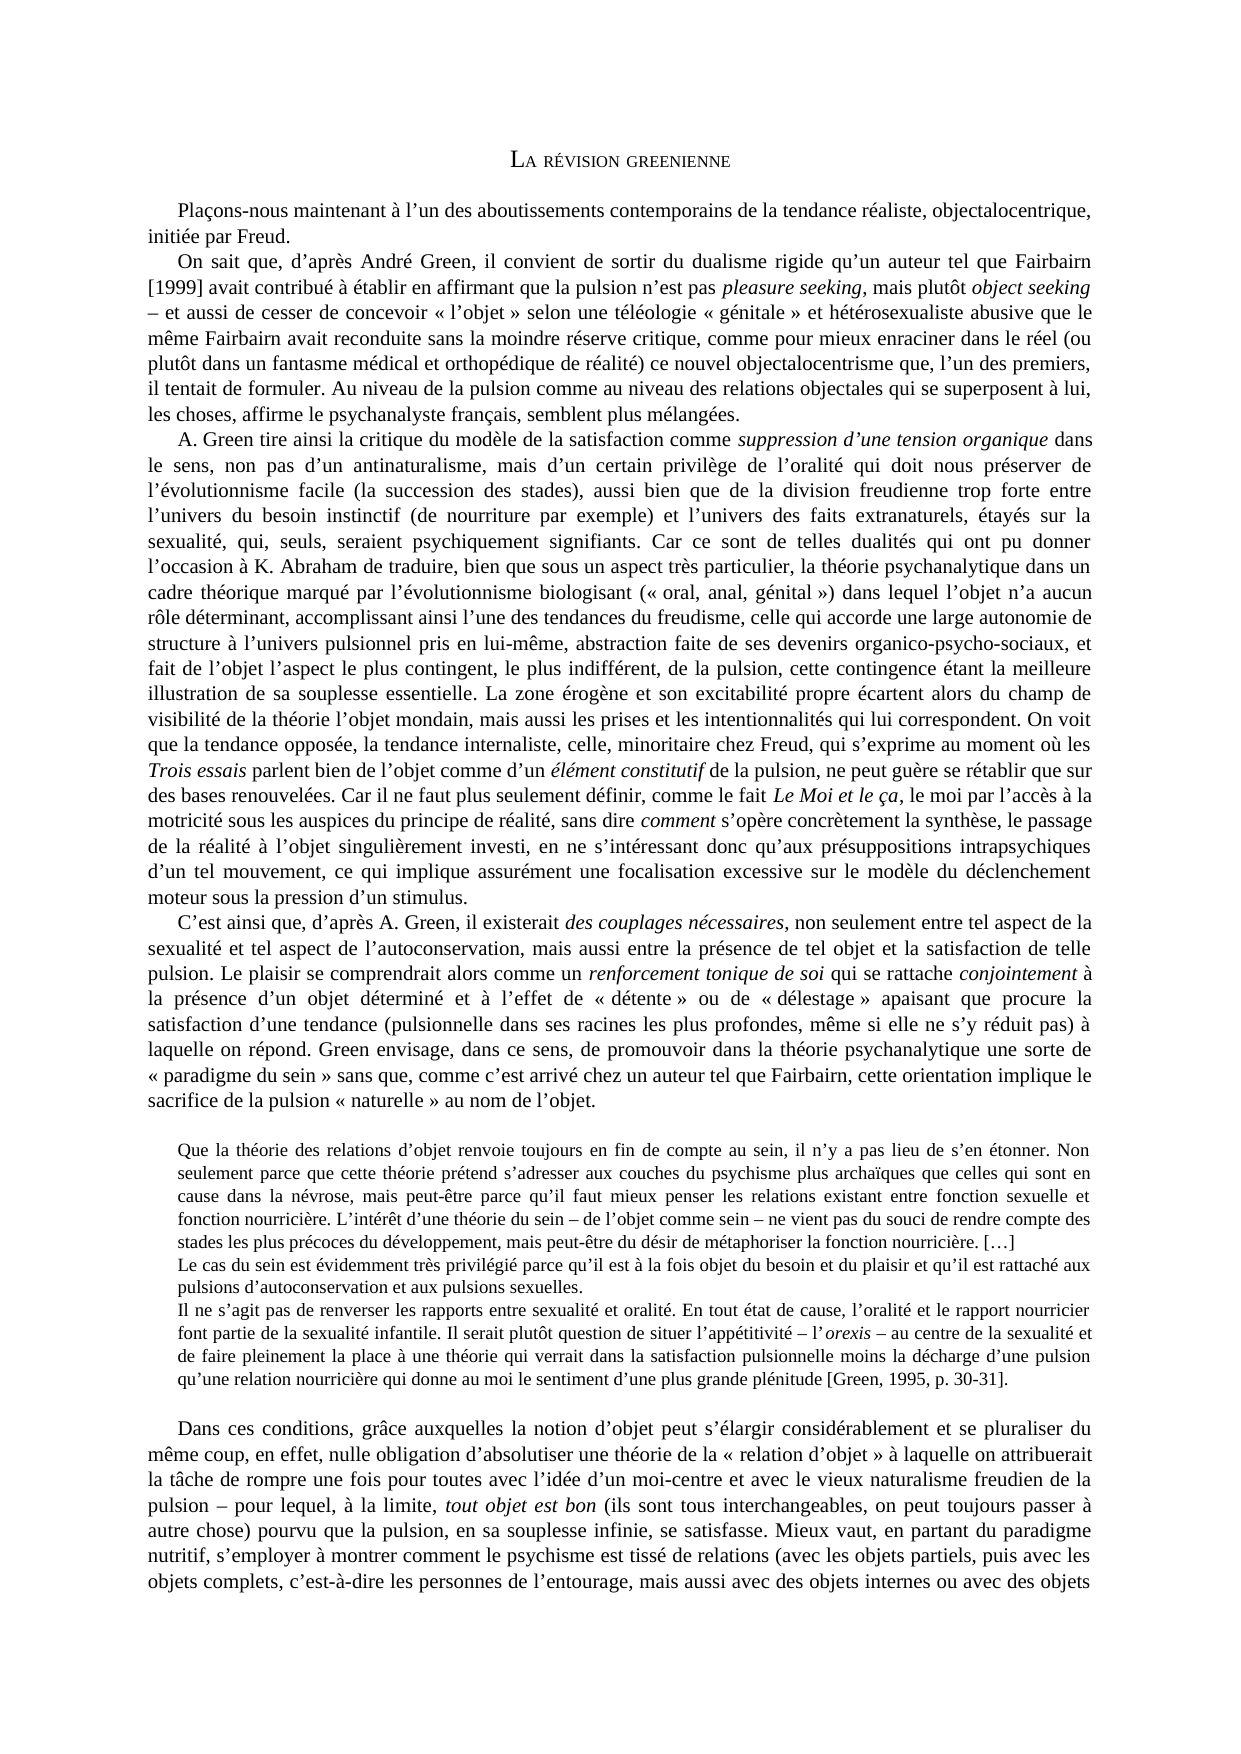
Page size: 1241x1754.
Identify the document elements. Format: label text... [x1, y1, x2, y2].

text A. Green tire ainsi la critique du modèle de la satisfaction comme suppression d’une tension organique dans le sens, non pas d’un antinaturalisme, mais d’un certain privilège de l’oralité qui doit nous préserver de l’évolutionnisme facile (la succession des stades), aussi bien que de la division freudienne trop forte entre l’univers du besoin instinctif (de nourriture par exemple) et l’univers des faits extranaturels, étayés sur la sexualité, qui, seuls, seraient psychiquement signifiants. Car ce sont de telles dualités qui ont pu donner l’occasion à K. Abraham de traduire, bien que sous un aspect très particulier, la théorie psychanalytique dans un cadre théorique marqué par l’évolutionnisme biologisant (« oral, anal, génital ») dans lequel l’objet n’a aucun rôle déterminant, accomplissant ainsi l’une des tendances du freudisme, celle qui accorde une large autonomie de structure à l’univers pulsionnel pris en lui-même, abstraction faite de ses devenirs organico-psycho-sociaux, et fait de l’objet l’aspect le plus contingent, le plus indifférent, de la pulsion, cette contingence étant la meilleure illustration de sa souplesse essentielle. La zone érogène et son excitabilité propre écartent alors du champ de visibilité de la théorie l’objet mondain, mais aussi les prises et les intentionnalités qui lui correspondent. On voit que la tendance opposée, la tendance internaliste, celle, minoritaire chez Freud, qui s’exprime au moment où les Trois essais parlent bien de l’objet comme d’un élément constitutif de la pulsion, ne peut guère se rétablir que sur des bases renouvelées. Car il ne faut plus seulement définir, comme le fait Le Moi et le ça, le moi par l’accès à la motricité sous les auspices du principe de réalité, sans dire comment s’opère concrètement la synthèse, le passage de la réalité à l’objet singulièrement investi, en ne s’intéressant donc qu’aux présuppositions intrapsychiques d’un tel mouvement, ce qui implique assurément une focalisation excessive sur le modèle du déclenchement moteur sous la pression d’un stimulus. [148, 426, 1093, 909]
text On sait que, d’après André Green, il convient de sortir du dualisme rigide qu’un auteur tel que Fairbairn [1999] avait contribué à établir en affirmant que la pulsion n’est pas pleasure seeking, mais plutôt object seeking – et aussi de cesser de concevoir « l’objet » selon une téléologie « génitale » et hétérosexualiste abusive que le même Fairbairn avait reconduite sans la moindre réserve critique, comme pour mieux enraciner dans le réel (ou plutôt dans un fantasme médical et orthopédique de réalité) ce nouvel objectalocentrisme que, l’un des premiers, il tentait de formuler. Au niveau de la pulsion comme au niveau des relations objectales qui se superposent à lui, les choses, affirme le psychanalyste français, semblent plus mélangées. [148, 248, 1093, 426]
text Il ne s’agit pas de renverser les rapports entre sexualité et oralité. En tout état de cause, l’oralité et le rapport nourricier font partie de la sexualité infantile. Il serait plutôt question de situer l’appétitivité – l’orexis – au centre de la sexualité et de faire pleinement la place à une théorie qui verrait dans la satisfaction pulsionnelle moins la décharge d’une pulsion qu’une relation nourricière qui donne au moi le sentiment d’une plus grande plénitude [Green, 1995, p. 30-31]. [177, 1298, 1093, 1390]
text Plaçons-nous maintenant à l’un des aboutissements contemporains de la tendance réaliste, objectalocentrique, initiée par Freud. [148, 198, 1093, 248]
text Que la théorie des relations d’objet renvoie toujours en fin de compte au sein, il n’y a pas lieu de s’en étonner. Non seulement parce que cette théorie prétend s’adresser aux couches du psychisme plus archaïques que celles qui sont en cause dans la névrose, mais peut-être parce qu’il faut mieux penser les relations existant entre fonction sexuelle et fonction nourricière. L’intérêt d’une théorie du sein – de l’objet comme sein – ne vient pas du souci de rendre compte des stades les plus précoces du développement, mais peut-être du désir de métaphoriser la fonction nourricière. […] [177, 1138, 1093, 1253]
text Dans ces conditions, grâce auxquelles la notion d’objet peut s’élargir considérablement et se pluraliser du même coup, en effet, nulle obligation d’absolutiser une théorie de la « relation d’objet » à laquelle on attribuerait la tâche de rompre une fois pour toutes avec l’idée d’un moi-centre et avec le vieux naturalisme freudien de la pulsion – pour lequel, à la limite, tout objet est bon (ils sont tous interchangeables, on peut toujours passer à autre chose) pourvu que la pulsion, en sa souplesse infinie, se satisfasse. Mieux vaut, en partant du paradigme nutritif, s’employer à montrer comment le psychisme est tissé de relations (avec les objets partiels, puis avec les objets complets, c’est-à-dire les personnes de l’entourage, mais aussi avec des objets internes ou avec des objets [148, 1416, 1093, 1593]
text Le cas du sein est évidemment très privilégié parce qu’il est à la fois objet du besoin et du plaisir et qu’il est rattaché aux pulsions d’autoconservation et aux pulsions sexuelles. [177, 1253, 1093, 1298]
text La révision greenienne [148, 148, 1093, 173]
text C’est ainsi que, d’après A. Green, il existerait des couplages nécessaires, non seulement entre tel aspect de la sexualité et tel aspect de l’autoconservation, mais aussi entre la présence de tel objet et la satisfaction de telle pulsion. Le plaisir se comprendrait alors comme un renforcement tonique de soi qui se rattache conjointement à la présence d’un objet déterminé et à l’effet de « détente » ou de « délestage » apaisant que procure la satisfaction d’une tendance (pulsionnelle dans ses racines les plus profondes, même si elle ne s’y réduit pas) à laquelle on répond. Green envisage, dans ce sens, de promouvoir dans la théorie psychanalytique une sorte de « paradigme du sein » sans que, comme c’est arrivé chez un auteur tel que Fairbairn, cette orientation implique le sacrifice de la pulsion « naturelle » au nom de l’objet. [148, 909, 1093, 1113]
